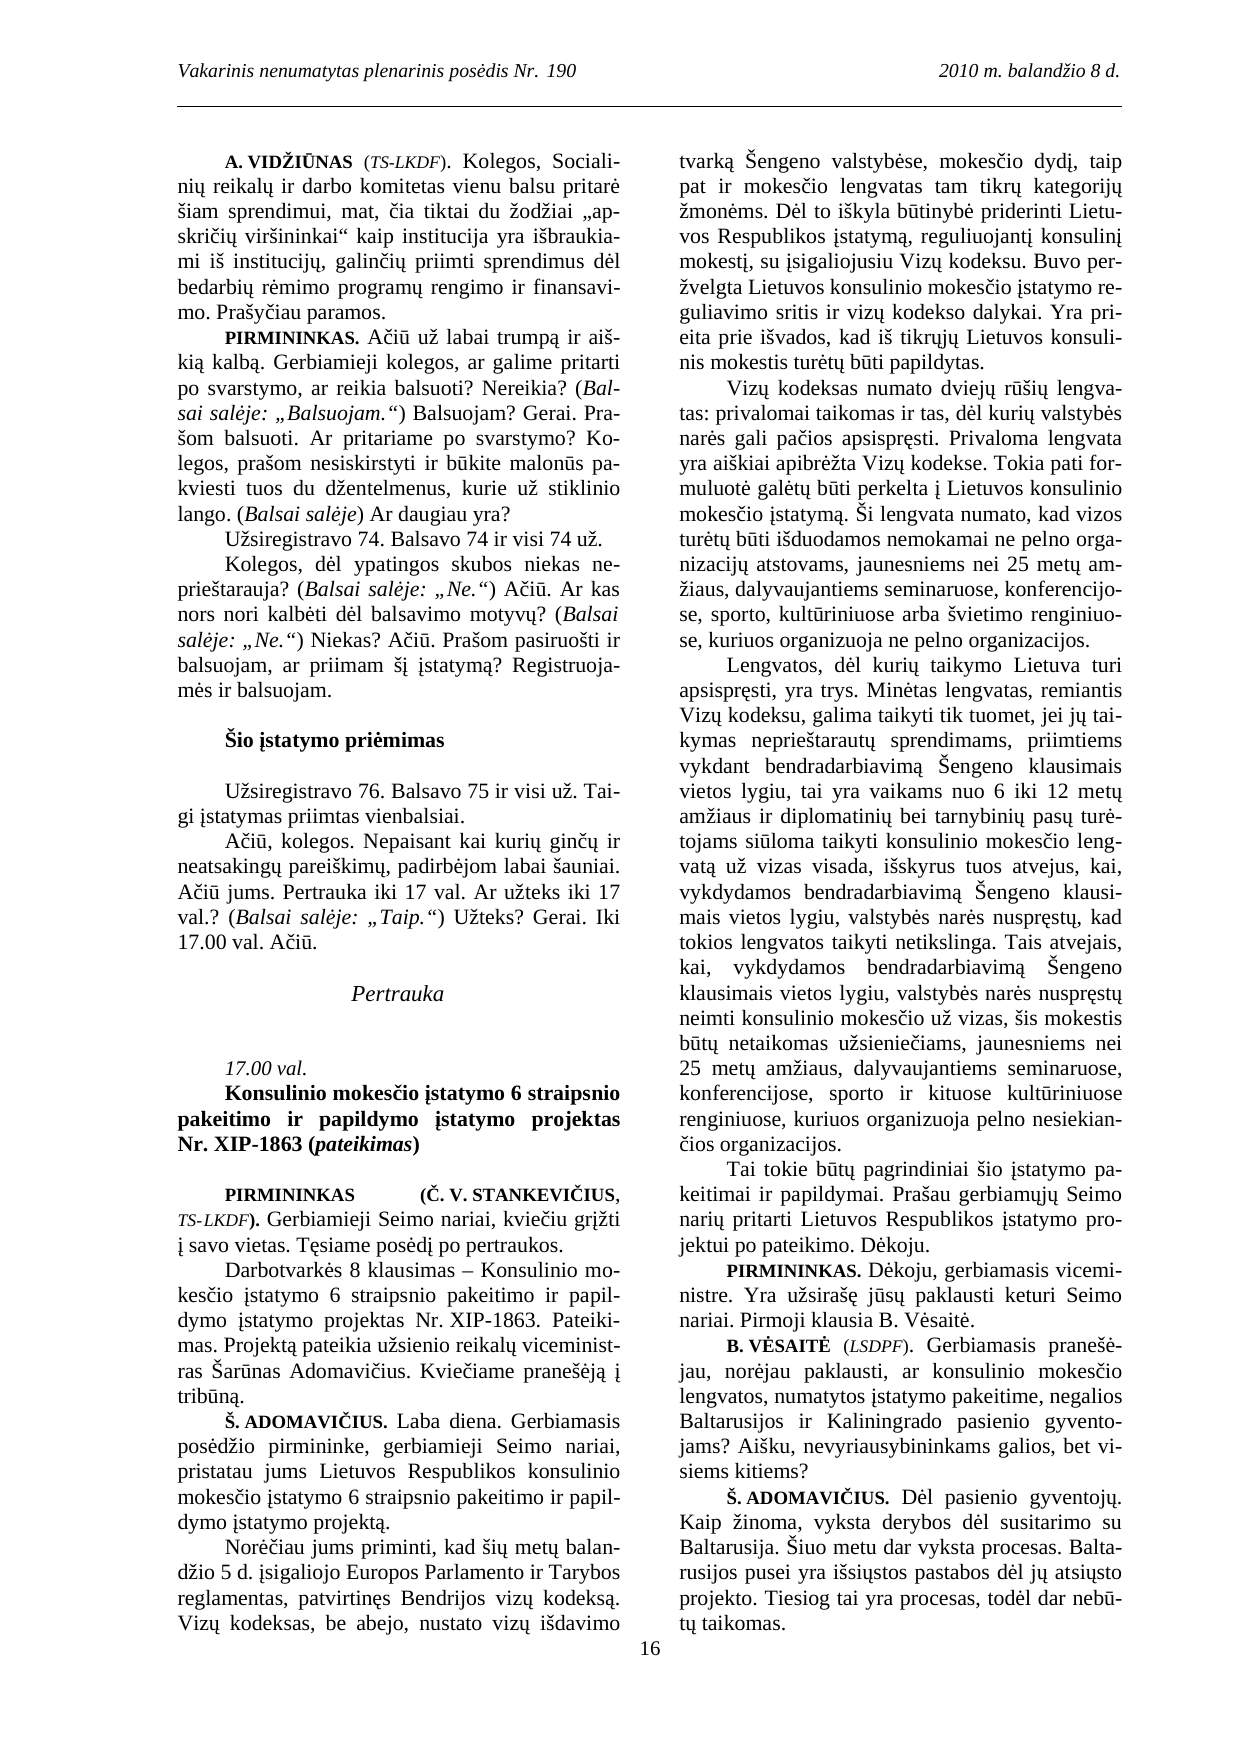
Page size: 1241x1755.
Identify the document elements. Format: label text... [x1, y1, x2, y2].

text Š. ADOMAVIČIUS. La­ba die­na. Ger­bia­ma­sis po­sė­džio pir­mi­nin­ke, ger­bia­mie­ji Sei­mo na­riai, pri­sta­tau jums Lie­tu­vos Res­pub­li­kos kon­su­li­nio mo­kes­čio įsta­ty­mo 6 straips­nio pa­kei­ti­mo ir pa­pil­dy­mo įsta­ty­mo pro­jek­tą. [177, 1408, 620, 1534]
text PIRMININKAS (Č. V. STANKEVIČIUS, TS‑LKDF). Ger­bia­mie­ji Sei­mo na­riai, kvie­čiu grįž­ti į sa­vo vie­tas. Tę­sia­me po­sė­dį po per­trau­kos. [177, 1181, 620, 1257]
text PIRMININKAS. Ačiū už la­bai trum­pą ir aiš­kią kal­bą. Ger­bia­mie­ji ko­le­gos, ar ga­li­me pri­tar­ti po svars­ty­mo, ar rei­kia bal­suo­ti? Ne­rei­kia? (Bal­sai sa­lė­je: „Bal­suo­jam.“) Bal­suo­jam? Ge­rai. Pra­šom bal­suo­ti. Ar pri­ta­ria­me po svars­ty­mo? Ko­legos, pra­šom ne­si­skirs­ty­ti ir bū­ki­te ma­lo­nūs pa­kvie­s­ti tuos du džen­tel­me­nus, ku­rie už stik­li­nio lan­go. (Bal­sai sa­lė­je) Ar dau­giau yra? [177, 324, 620, 526]
text Š. ADOMAVIČIUS. Dėl pa­sie­nio gy­ven­to­jų. Kaip ži­no­ma, vyks­ta de­ry­bos dėl su­si­ta­ri­mo su Bal­ta­ru­si­ja. Šiuo me­tu dar vyks­ta pro­ce­sas. Bal­ta­ru­si­jos pu­sei yra iš­siųs­tos pa­sta­bos dėl jų at­siųs­to pro­jek­to. Tie­siog tai yra pro­ce­sas, to­dėl dar ne­bū­tų tai­ko­mas. [679, 1484, 1122, 1635]
text 17.00 val. [224, 1056, 620, 1080]
text Kon­su­li­nio mo­kes­čio įsta­ty­mo 6 straips­nio pa­kei­ti­mo ir pa­pil­dy­mo įsta­ty­mo pro­jek­tas Nr. XIP-1863 (pa­tei­ki­mas) [177, 1080, 620, 1156]
text B. VĖSAITĖ (LSDPF). Ger­bia­ma­sis pra­ne­šė­jau, no­rė­jau pa­klaus­ti, ar kon­su­li­nio mo­kes­čio leng­va­tos, nu­ma­ty­tos įsta­ty­mo pa­kei­ti­me, ne­ga­lios Bal­ta­ru­si­jos ir Ka­li­ning­ra­do pa­sie­nio gy­ven­to­jams? Aiš­ku, ne­vy­riau­sy­bi­nin­kams ga­lios, bet vi­siems ki­tiems? [679, 1332, 1122, 1484]
text Už­si­re­gist­ra­vo 76. Bal­sa­vo 75 ir vi­si už. Tai­gi įsta­ty­mas pri­im­tas vien­bal­siai. [177, 778, 620, 828]
text Dar­bo­tvarkės 8 klau­si­mas – Kon­su­li­nio mo­ke­s­čio įsta­ty­mo 6 straips­nio pa­kei­ti­mo ir pa­pil­dymo įsta­ty­mo pro­jek­tas Nr. XIP-1863. Pa­tei­ki­mas. Pro­jek­tą pa­tei­kia už­sie­nio rei­ka­lų vi­ce­mi­nist­ras Ša­rū­nas Ado­ma­vi­čius. Kvie­čia­me pra­ne­šė­ją į tri­bū­ną. [177, 1257, 620, 1408]
text A. VIDŽIŪNAS (TS-LKDF). Ko­le­gos, So­cia­li­nių rei­ka­lų ir dar­bo ko­mi­te­tas vie­nu bal­su pri­ta­rė šiam spren­di­mui, mat, čia tik­tai du žo­džiai „ap­skri­čių vir­ši­nin­kai“ kaip ins­ti­tu­ci­ja yra iš­brau­kia­mi iš ins­ti­tu­ci­jų, ga­lin­čių pri­im­ti spren­di­mus dėl be­dar­bių rė­mi­mo pro­gra­mų ren­gi­mo ir fi­nan­sa­vi­mo. Pra­šy­čiau pa­ra­mos. [177, 148, 620, 324]
text tvar­ką Šen­ge­no vals­ty­bė­se, mo­kes­čio dy­dį, taip pat ir mo­kes­čio leng­va­tas tam tik­rų ka­te­go­ri­jų žmo­nėms. Dėl to iš­ky­la bū­ti­ny­bė pri­de­rin­ti Lie­tu­vos Res­pub­li­kos įsta­ty­mą, re­gu­liuo­jan­tį kon­su­li­nį mo­kes­tį, su įsi­ga­lio­ju­siu Vi­zų ko­dek­su. Bu­vo per­žvelg­ta Lie­tu­vos kon­su­li­nio mo­kes­čio įsta­ty­mo re­gu­lia­vi­mo sri­tis ir vi­zų ko­dek­so da­ly­kai. Yra pri­ei­ta prie iš­va­dos, kad iš tik­rų­jų Lie­tu­vos kon­su­li­nis mo­kes­tis tu­rė­tų bū­ti pa­pil­dy­tas. [679, 148, 1122, 374]
text PIRMININKAS. Dė­ko­ju, ger­bia­ma­sis vi­ce­mi­nist­re. Yra už­si­ra­šę jū­sų pa­klaus­ti ke­tu­ri Sei­mo na­riai. Pir­mo­ji klau­sia B. Vė­sai­tė. [679, 1257, 1122, 1332]
text Ko­le­gos, dėl ypa­tin­gos sku­bos nie­kas ne­prie­š­­ta­rau­ja? (Bal­sai sa­lė­je: „Ne.“) Ačiū. Ar kas nors no­ri kal­bė­ti dėl bal­sa­vi­mo mo­ty­vų? (Bal­sai sa­lė­je: „Ne.“) Nie­kas? Ačiū. Pra­šom pa­si­ruoš­ti ir bal­suo­jam, ar pri­imam šį įsta­ty­mą? Re­gist­ruo­ja­mės ir bal­suo­jam. [177, 551, 620, 702]
text Tai to­kie bū­tų pa­grin­di­niai šio įsta­ty­mo pa­kei­ti­mai ir pa­pil­dy­mai. Pra­šau ger­bia­mų­jų Sei­mo na­rių pri­tar­ti Lie­tu­vos Res­pub­li­kos įsta­ty­mo pro­jek­tui po pa­tei­ki­mo. Dė­ko­ju. [679, 1156, 1122, 1257]
text Leng­va­tos, dėl ku­rių tai­ky­mo Lie­tu­va tu­ri ap­si­spręs­ti, yra trys. Mi­nė­tas leng­va­tas, re­mian­tis Vi­zų ko­dek­su, ga­li­ma tai­ky­ti tik tuo­met, jei jų tai­ky­mas ne­pri­eš­ta­rau­tų spren­di­mams, pri­im­tiems vyk­dant ben­dra­dar­bia­vi­mą Šen­ge­no klau­si­mais vie­tos ly­giu, tai yra vai­kams nuo 6 iki 12 me­tų am­žiaus ir di­plo­ma­ti­nių bei tar­ny­bi­nių pa­sų tu­rė­to­jams siū­lo­ma tai­ky­ti kon­su­li­nio mo­kes­čio leng­va­tą už vi­zas vi­sa­da, iš­sky­rus tuos at­ve­jus, kai, vyk­dy­da­mos ben­dra­dar­bia­vi­mą Šen­ge­no klau­si­mais vie­tos ly­giu, vals­ty­bės na­rės nu­spręs­tų, kad to­kios leng­va­tos tai­ky­ti ne­tiks­lin­ga. Tais at­ve­jais, kai, vyk­dy­da­mos ben­dra­dar­bia­vi­mą Šen­ge­no klau­si­mais vie­tos ly­giu, vals­ty­bės na­rės nu­spręs­tų ne­im­ti kon­su­li­nio mo­kes­čio už vi­zas, šis mo­kes­tis bū­tų ne­tai­ko­mas už­sie­nie­čiams, jau­nes­niems nei 25 me­tų am­žiaus, da­ly­vau­jan­tiems se­mi­na­ruo­se, kon­fe­ren­ci­jo­se, spor­to ir ki­tuo­se kul­tū­ri­niuo­se ren­gi­niuo­se, ku­riuos or­ga­ni­zuo­ja pel­no ne­sie­kian­čios or­ga­ni­za­ci­jos. [679, 652, 1122, 1156]
text No­rė­čiau jums pri­min­ti, kad šių me­tų ba­lan­džio 5 d. įsi­ga­lio­jo Eu­ro­pos Par­la­men­to ir Ta­ry­bos reg­la­men­tas, pa­tvir­ti­nęs Ben­dri­jos vi­zų ko­dek­są. Vi­zų ko­dek­sas, be abe­jo, nu­sta­to vi­zų iš­da­vi­mo [177, 1534, 620, 1635]
text Per­trau­ka [177, 979, 620, 1006]
text Už­si­re­gist­ra­vo 74. Bal­sa­vo 74 ir vi­si 74 už. [177, 526, 620, 551]
text Ačiū, ko­le­gos. Ne­pai­sant kai ku­rių gin­čų ir ne­at­sa­kin­gų pa­reiš­ki­mų, pa­dir­bė­jom la­bai šau­niai. Ačiū jums. Per­trau­ka iki 17 val. Ar už­teks iki 17 val.? (Bal­sai sa­lė­je: „Taip.“) Už­teks? Ge­rai. Iki 17.00 val. Ačiū. [177, 828, 620, 954]
text Vi­zų ko­dek­sas nu­ma­to dvie­jų rū­šių leng­va­tas: pri­va­lo­mai tai­ko­mas ir tas, dėl ku­rių vals­ty­bės na­rės ga­li pa­čios ap­si­spręs­ti. Pri­va­lo­ma leng­va­ta yra aiš­kiai api­brėž­ta Vi­zų ko­dek­se. To­kia pa­ti for­mu­luo­tė ga­lė­tų bū­ti per­kel­ta į Lie­tu­vos kon­su­li­nio mo­kes­čio įsta­ty­mą. Ši leng­va­ta nu­ma­to, kad vi­zos tu­rė­tų bū­ti iš­duo­da­mos ne­mo­ka­mai ne pel­no or­ga­ni­za­ci­jų at­sto­vams, jau­nes­niems nei 25 me­tų am­žiaus, da­ly­vau­jan­tiems se­mi­na­ruo­se, kon­fe­ren­ci­jo­se, spor­to, kul­tū­ri­niuo­se ar­ba švie­ti­mo ren­gi­niuo­se, ku­riuos or­ga­ni­zuo­ja ne pel­no or­ga­ni­za­ci­jos. [679, 374, 1122, 652]
text Šio įsta­ty­mo pri­ėmi­mas [177, 727, 620, 753]
